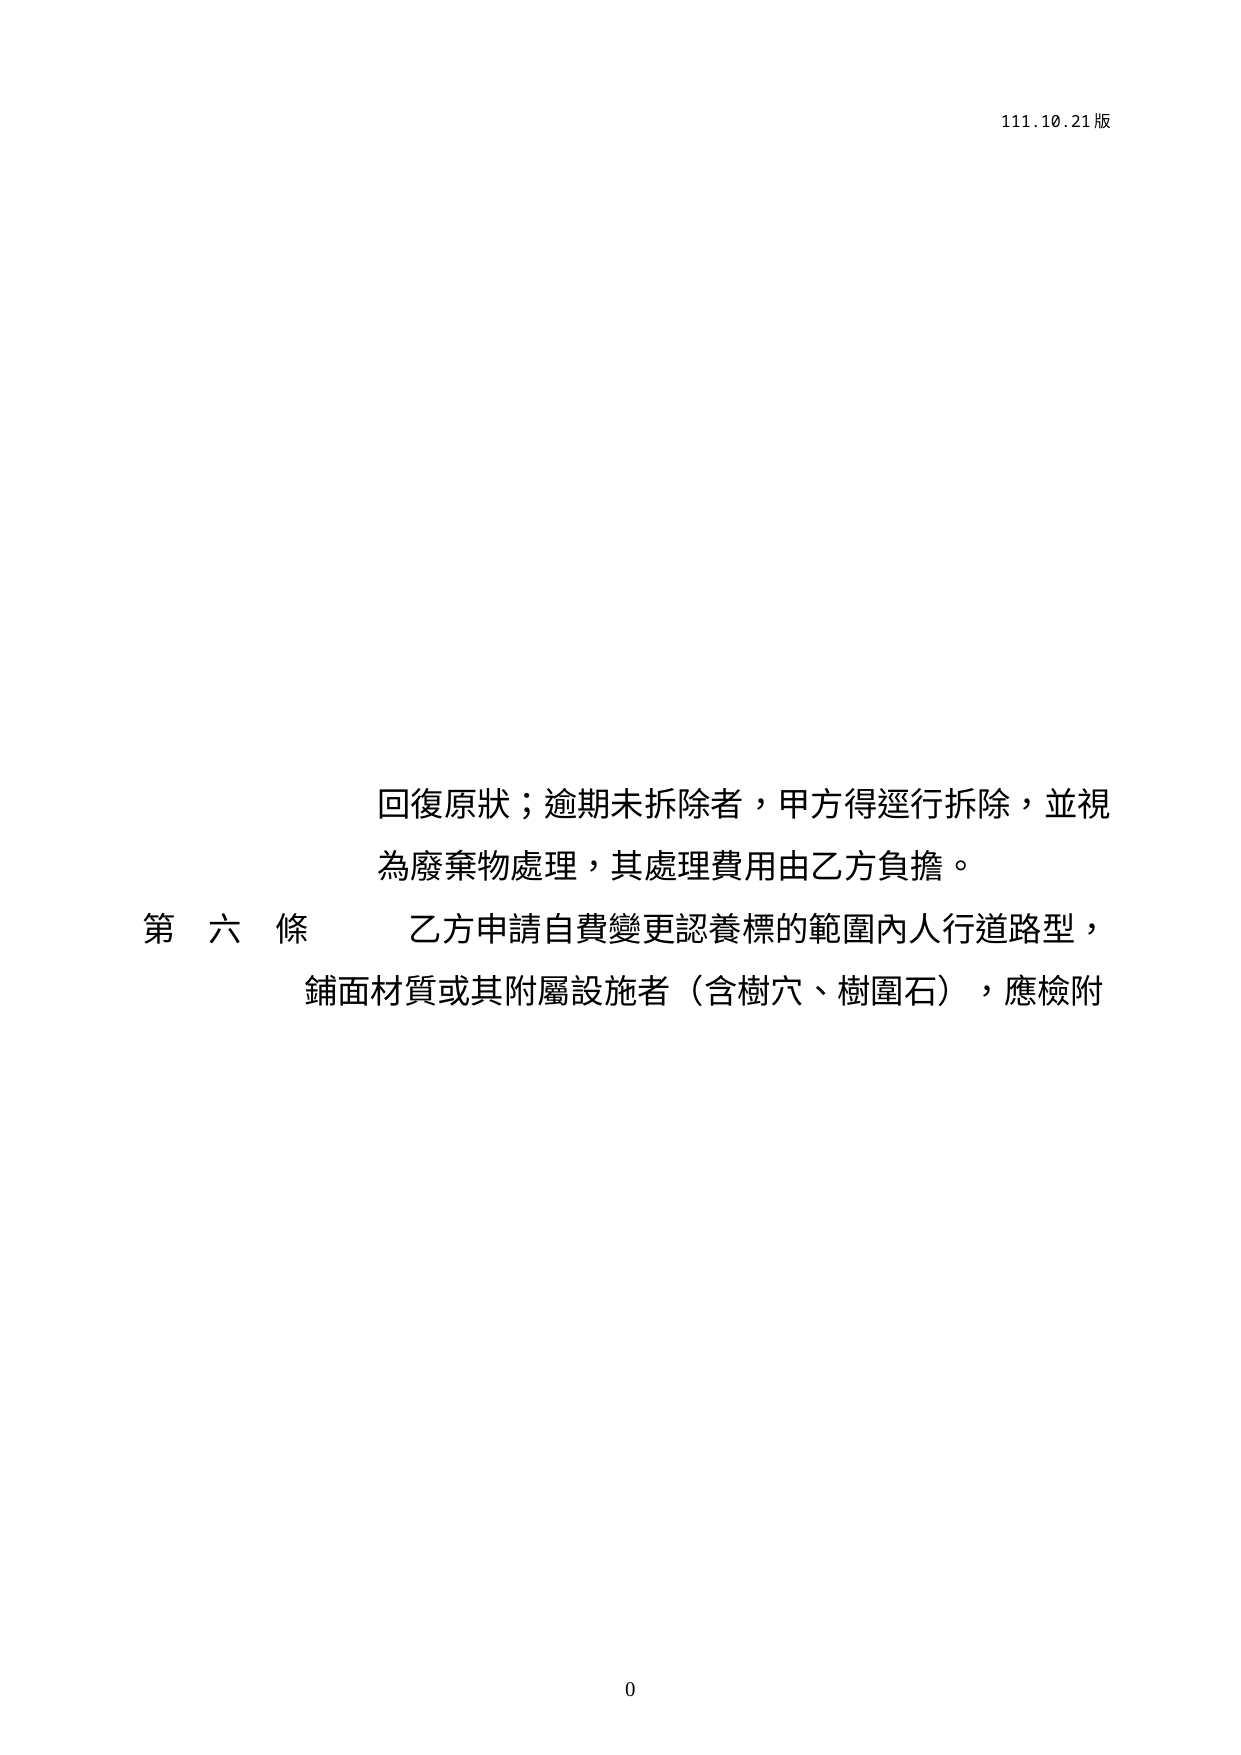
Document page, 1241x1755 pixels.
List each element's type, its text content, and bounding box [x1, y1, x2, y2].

text 回復原狀；逾期未拆除者，甲方得逕行拆除，並視為廢棄物處理，其處理費用由乙方負擔。 [304, 760, 1116, 885]
text 第 六 條 乙方申請自費變更認養標的範圍內人行道路型，鋪面材質或其附屬設施者（含樹穴、樹圍石），應檢附 [142, 885, 1110, 1010]
